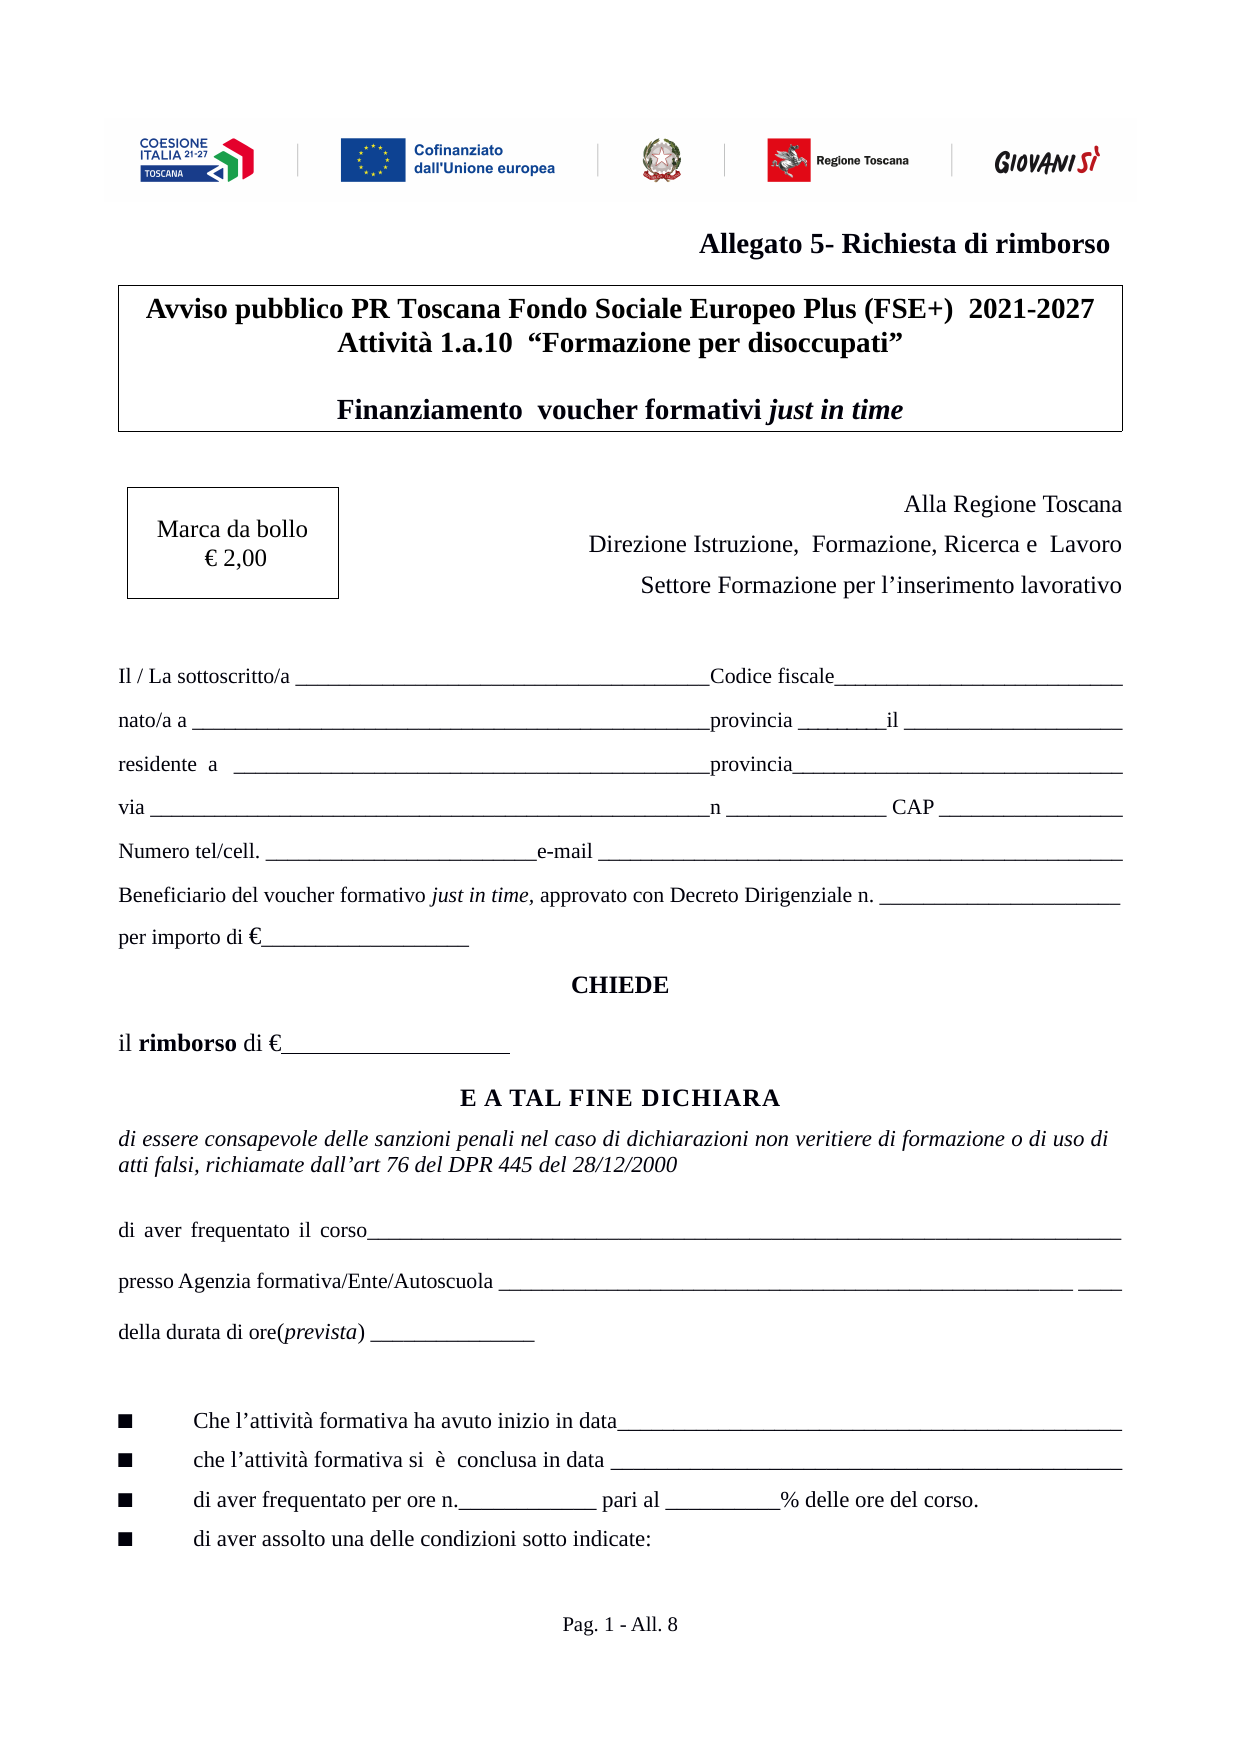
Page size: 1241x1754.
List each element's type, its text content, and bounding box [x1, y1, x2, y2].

table_header Avviso pubblico PR Toscana Fondo Sociale Europeo Plus (FSE+) 2021-2027 Attività 1.a.10 “Formazione per disoccupati” Finanziamento voucher formativi just in time [119, 286, 1122, 431]
text nato/a a provincia il [118, 707, 1122, 732]
text della durata di ore(prevista) _______________ [118, 1318, 1122, 1344]
text Il / La sottoscritto/a Codice fiscale [118, 663, 1122, 688]
picture [103, 118, 1137, 202]
text Direzione Istruzione, Formazione, Ricerca e Lavoro [372, 529, 1122, 558]
text [128, 489, 338, 517]
text Allegato 5- Richiesta di rimborso [118, 233, 1110, 259]
text residente a provincia [118, 751, 1122, 776]
text Alla Regione Toscana [339, 489, 1122, 517]
text CHIEDE [118, 971, 1122, 999]
text Numero tel/cell. e-mail [118, 838, 1122, 863]
text di essere consapevole delle sanzioni penali nel caso di dichiarazioni non veritiere di formazione o di uso di atti falsi, richiamate dall’art 76 del DPR 445 del 28/12/2000 [118, 1125, 1110, 1178]
text Settore Formazione per l’inserimento lavorativo [339, 570, 1122, 598]
list Che l’attività formativa ha avuto inizio in data [118, 1407, 1122, 1434]
text di aver frequentato il corso_____________________________________________________________________ presso Agenzia formativa/Ente/Autoscuola ___ ____ [118, 1217, 1122, 1293]
list di aver assolto una delle condizioni sotto indicate: [118, 1525, 1122, 1552]
text via n CAP [118, 794, 1122, 819]
text il rimborso di € [118, 1028, 1122, 1057]
list che l’attività formativa si è conclusa in data [118, 1446, 1122, 1473]
text E A TAL FINE DICHIARA [118, 1083, 1122, 1112]
text Beneficiario del voucher formativo just in time, approvato con Decreto Dirigenziale n. ______________________ per importo di €___________________ [118, 882, 1122, 950]
list di aver frequentato per ore n.____________ pari al __________% delle ore del corso. [118, 1486, 1122, 1512]
text [130, 570, 338, 598]
